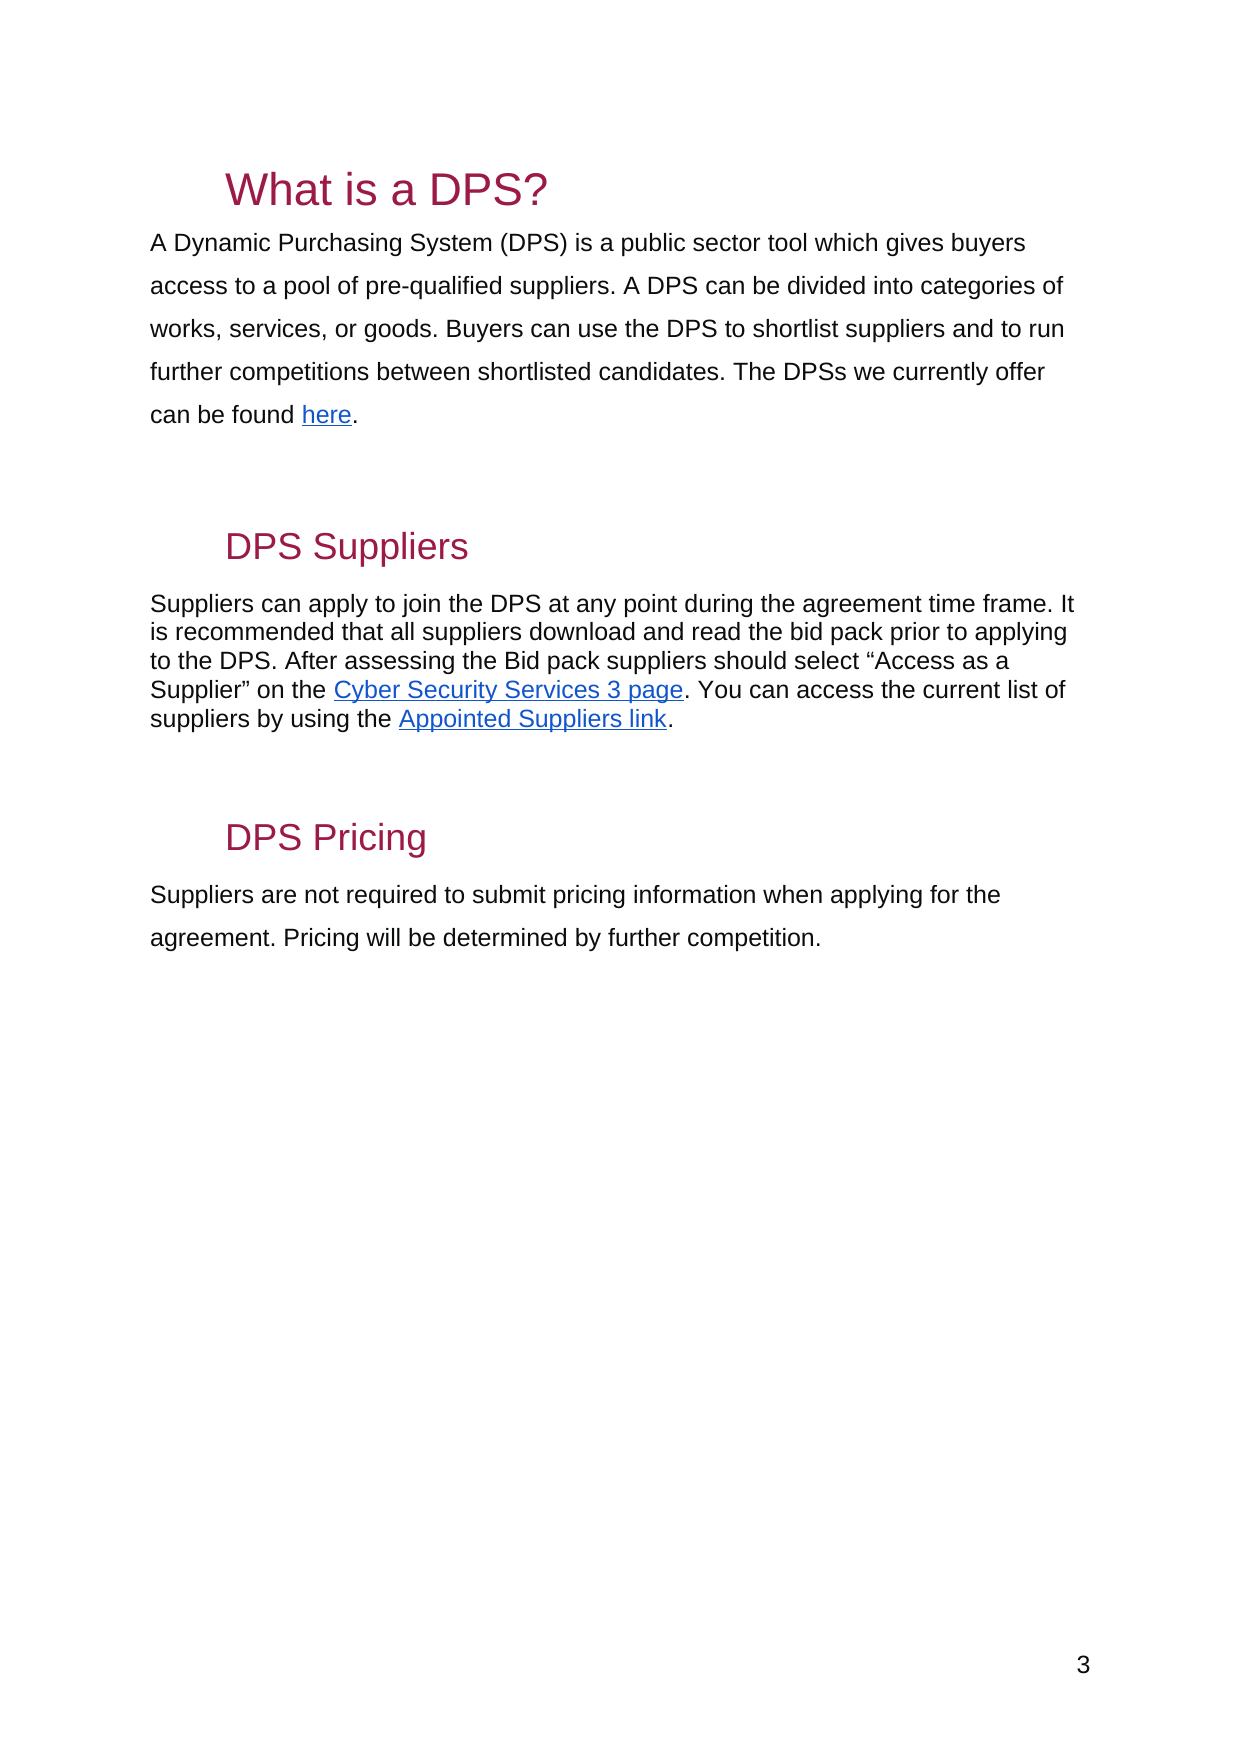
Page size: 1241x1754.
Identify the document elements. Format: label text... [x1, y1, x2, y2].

text Suppliers can apply to join the DPS at any point during the agreement time frame. It is recommended that all suppliers download and read the bid pack prior to applying to the DPS. After assessing the Bid pack suppliers should select “Access as a Supplier” on the Cyber Security Services 3 page. You can access the current list of suppliers by using the Appointed Suppliers link. [150, 589, 1090, 732]
subtitle What is a DPS? [150, 162, 1090, 215]
subtitle DPS Pricing [427, 815, 1090, 858]
text Suppliers are not required to submit pricing information when applying for the agreement. Pricing will be determined by further competition. [150, 880, 1090, 952]
subtitle DPS Suppliers [506, 524, 1090, 567]
text A Dynamic Purchasing System (DPS) is a public sector tool which gives buyers access to a pool of pre-qualified suppliers. A DPS can be divided into categories of works, services, or goods. Buyers can use the DPS to shortlist suppliers and to run further competitions between shortlisted candidates. The DPSs we currently offer can be found here. [150, 228, 1090, 429]
